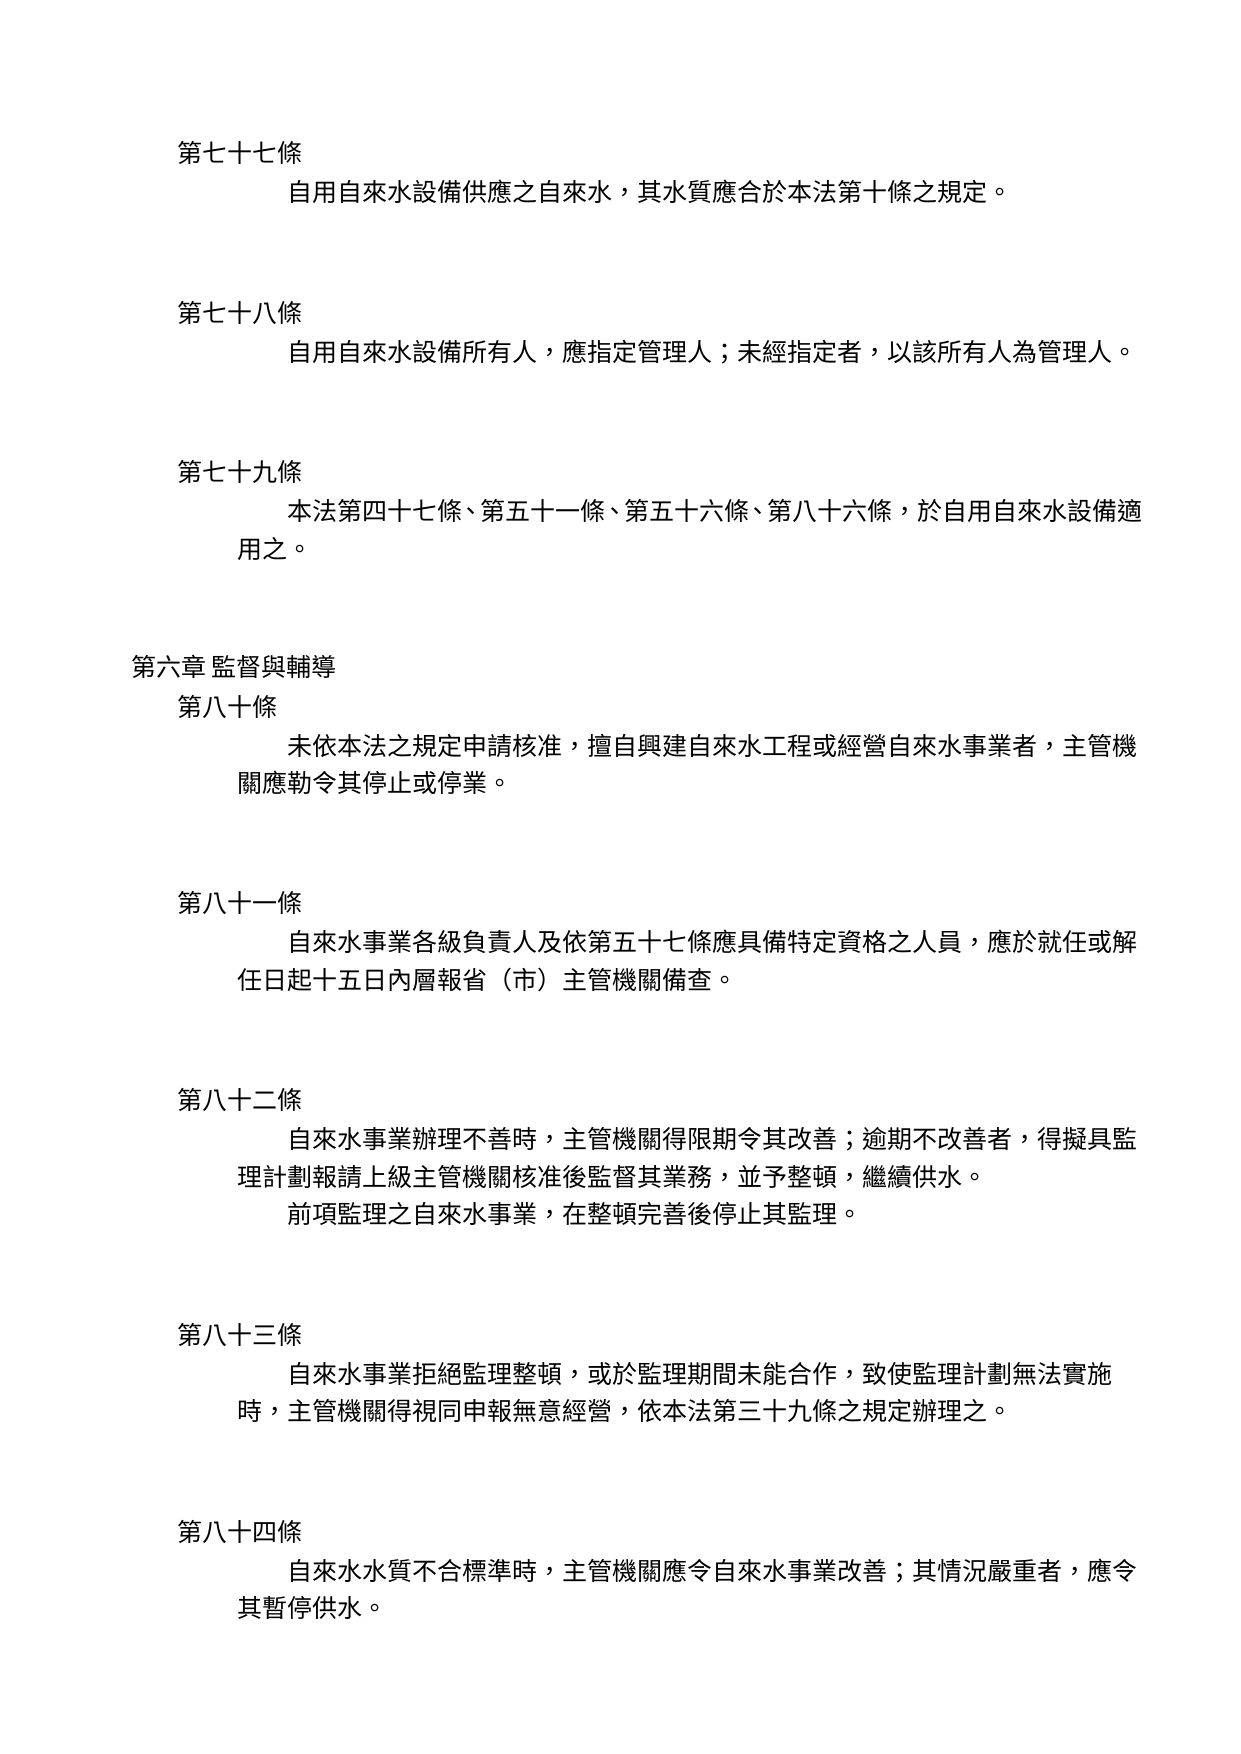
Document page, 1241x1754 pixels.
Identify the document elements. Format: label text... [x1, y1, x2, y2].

table_header 第七十九條 [176, 450, 1150, 607]
table_header [84, 449, 129, 646]
table_header 第八十四條 [176, 1510, 1150, 1628]
table_header 第八十條 [176, 685, 1150, 841]
table_header [131, 882, 176, 1038]
table_header 第八十二條 [176, 1079, 1150, 1272]
table_header 自來水事業拒絕監理整頓，或於監理期間未能合作，致使監理計劃無法實施時，主管機關得視同申報無意經營，依本法第三十九條之規定辦理之。 [236, 1352, 1144, 1430]
table_header 自用自來水設備所有人，應指定管理人；未經指定者，以該所有人為管理人。 [236, 330, 1143, 371]
table_header [129, 880, 1156, 1077]
table_header [129, 449, 1156, 646]
table_header 自來水水質不合標準時，主管機關應令自來水事業改善；其情況嚴重者，應令其暫停供水。 [236, 1549, 1144, 1627]
table_header [178, 171, 236, 211]
table_header [131, 132, 176, 250]
table_header [84, 90, 129, 130]
table_header 自來水事業辦理不善時，主管機關得限期令其改善；逾期不改善者，得擬具監理計劃報請上級主管機關核准後監督其業務，並予整頓，繼續供水。 前項監理之自來水事業，在整頓完善後停止其監理。 [236, 1118, 1144, 1233]
table_header [84, 1508, 129, 1630]
table_header [129, 290, 1156, 449]
table_header [84, 290, 129, 449]
table_header 第六章 監督與輔導 [129, 646, 1156, 880]
table_header [178, 1352, 236, 1430]
table_header 第七十七條 [176, 132, 1024, 250]
table_header 本法第四十七條、第五十一條、第五十六條、第八十六條，於自用自來水設備適用之。 [236, 490, 1144, 568]
table_header [131, 685, 176, 841]
table_header [131, 291, 176, 410]
table_header [131, 450, 176, 607]
table_header [129, 1077, 1156, 1311]
table_header [131, 1079, 176, 1272]
table_header [178, 724, 236, 802]
table_header [131, 1313, 176, 1469]
table_header [178, 330, 236, 371]
table_header [131, 1510, 176, 1628]
table_header 第八十一條 [176, 882, 1150, 1038]
table_header 第八十三條 [176, 1313, 1150, 1469]
table_header [84, 646, 129, 880]
table_header [129, 90, 1156, 130]
table_header [129, 1508, 1156, 1630]
table_header [84, 1077, 129, 1311]
table_header 自用自來水設備供應之自來水，其水質應合於本法第十條之規定。 [236, 171, 1018, 211]
table_header [129, 130, 1031, 289]
table_header 未依本法之規定申請核准，擅自興建自來水工程或經營自來水事業者，主管機關應勒令其停止或停業。 [236, 724, 1144, 802]
table_header 第七十八條 [176, 291, 1149, 410]
table_header [84, 1311, 129, 1508]
table_header [178, 1549, 236, 1627]
table_header [178, 490, 236, 568]
table_header 自來水事業各級負責人及依第五十七條應具備特定資格之人員，應於就任或解任日起十五日內層報省（市）主管機關備查。 [236, 921, 1144, 999]
table_header [84, 880, 129, 1077]
table_header [84, 130, 129, 289]
table_header [178, 1118, 236, 1233]
table_header [129, 1311, 1156, 1508]
table_header [178, 921, 236, 999]
